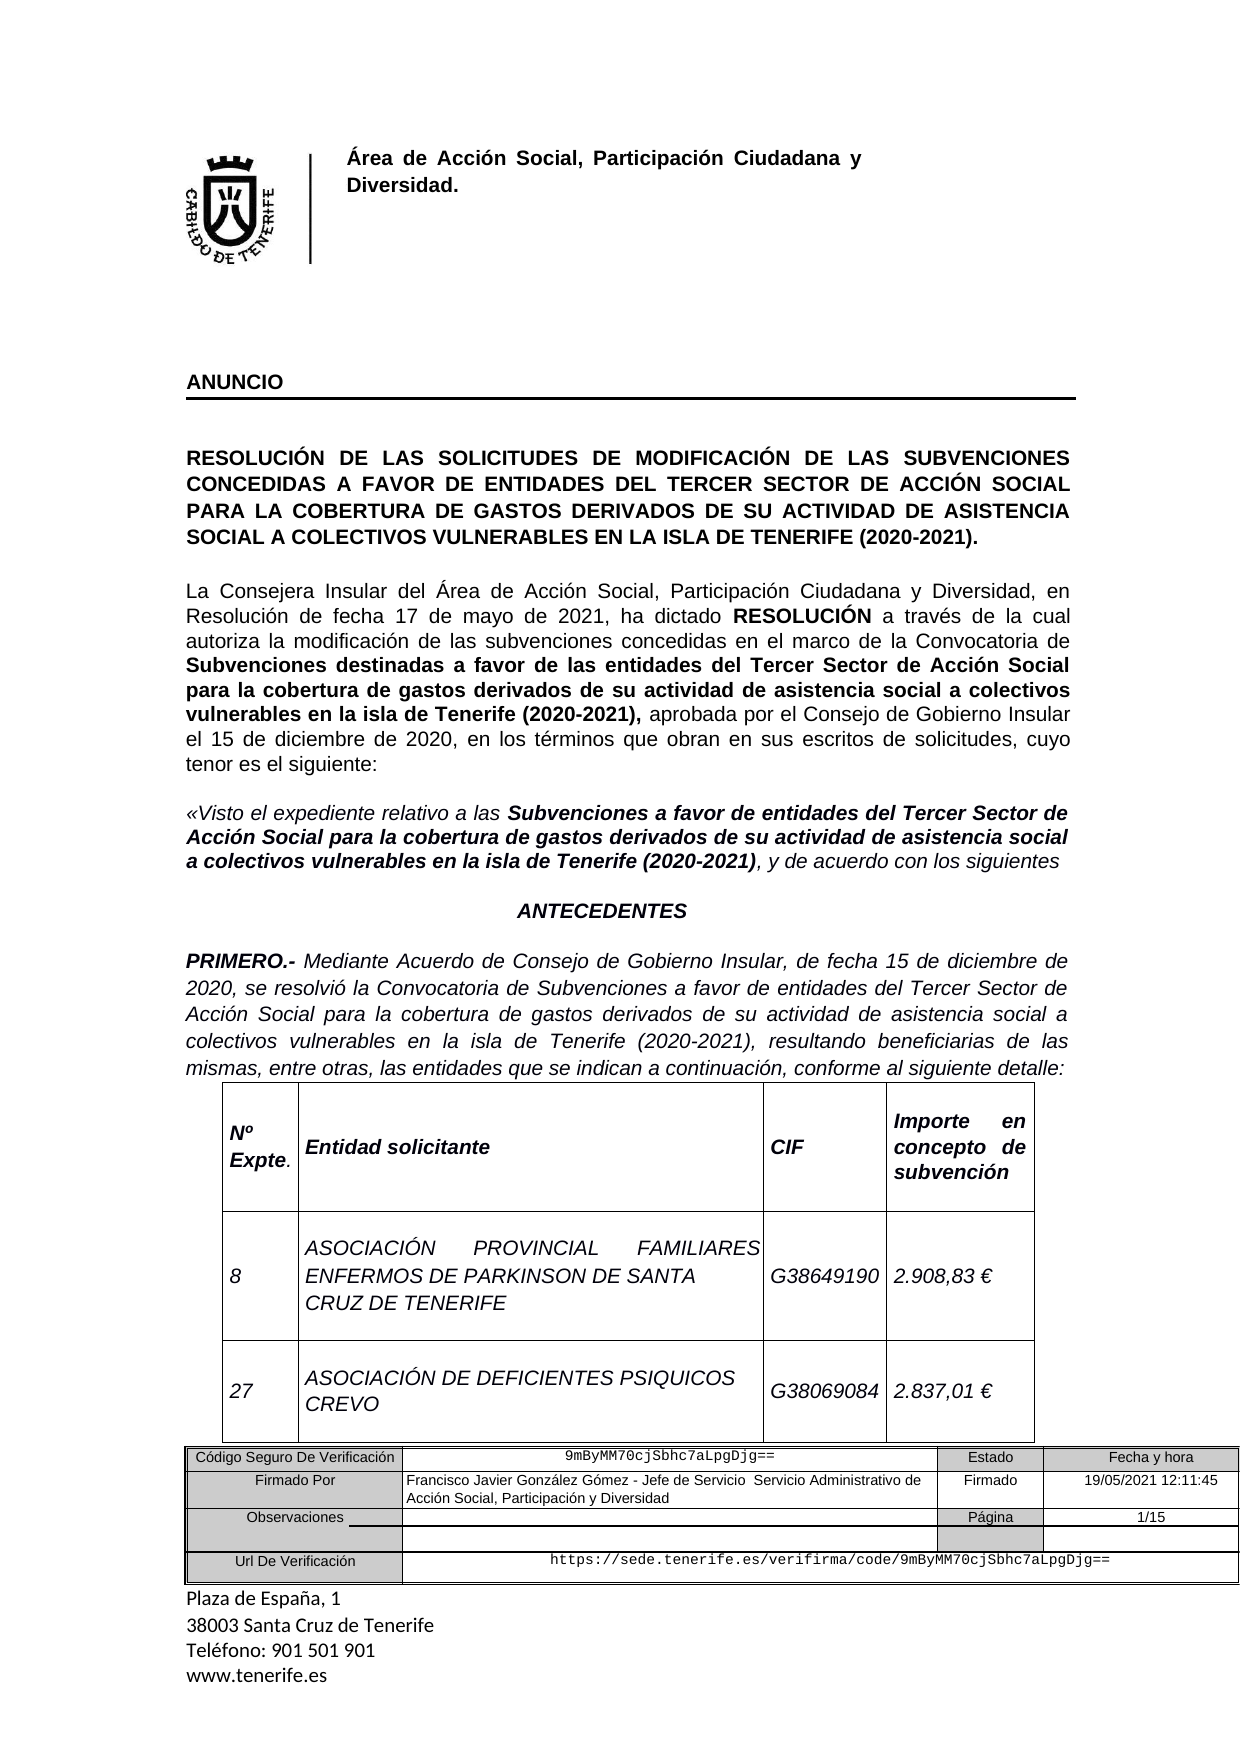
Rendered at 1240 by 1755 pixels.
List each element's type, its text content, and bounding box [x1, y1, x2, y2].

table_cell 8 [223, 1212, 298, 1340]
table_cell 27 [223, 1341, 298, 1442]
text RESOLUCIÓN DE LAS SOLICITUDES DE MODIFICACIÓN DE LAS SUBVENCIONES CONCEDIDAS A FAVOR DE ENTIDADES DEL TERCER SECTOR DE ACCIÓN SOCIAL PARA LA COBERTURA DE GASTOS DERIVADOS DE SU ACTIVIDAD DE ASISTENCIA SOCIAL A COLECTIVOS VULNERABLES EN LA ISLA DE TENERIFE (2020-2021). [186, 445, 1071, 549]
text La Consejera Insular del Área de Acción Social, Participación Ciudadana y Diversidad, en Resolución de fecha 17 de mayo de 2021, ha dictado RESOLUCIÓN a través de la cual autoriza la modificación de las subvenciones concedidas en el marco de la Convocatoria de Subvenciones destinadas a favor de las entidades del Tercer Sector de Acción Social para la cobertura de gastos derivados de su actividad de asistencia social a colectivos vulnerables en la isla de Tenerife (2020-2021), aprobada por el Consejo de Gobierno Insular el 15 de diciembre de 2020, en los términos que obran en sus escritos de solicitudes, cuyo tenor es el siguiente: [186, 579, 1071, 775]
table_cell 2.837,01 € [887, 1341, 1034, 1442]
text «Visto el expediente relativo a las Subvenciones a favor de entidades del Tercer Sector de Acción Social para la cobertura de gastos derivados de su actividad de asistencia social a colectivos vulnerables en la isla de Tenerife (2020-2021), y de acuerdo con los siguientes [186, 802, 1071, 873]
table_cell ASOCIACIÓN PROVINCIAL FAMILIARES ENFERMOS DE PARKINSON DE SANTA CRUZ DE TENERIFE [299, 1212, 763, 1340]
text PRIMERO.- Mediante Acuerdo de Consejo de Gobierno Insular, de fecha 15 de diciembre de 2020, se resolvió la Convocatoria de Subvenciones a favor de entidades del Tercer Sector de Acción Social para la cobertura de gastos derivados de su actividad de asistencia social a colectivos vulnerables en la isla de Tenerife (2020-2021), resultando beneficiarias de las mismas, entre otras, las entidades que se indican a continuación, conforme al siguiente detalle: [186, 949, 1071, 1079]
table_header Nº Expte. [223, 1083, 298, 1211]
subtitle ANTECEDENTES [186, 899, 1026, 923]
text ANUNCIO [186, 370, 1071, 394]
table_header CIF [764, 1083, 886, 1211]
table_cell G38649190 [764, 1212, 886, 1340]
table_cell G38069084 [764, 1341, 886, 1442]
table_cell 2.908,83 € [887, 1212, 1034, 1340]
table_header Importe en concepto de subvención [887, 1083, 1034, 1211]
table_header Entidad solicitante [299, 1083, 763, 1211]
table_cell ASOCIACIÓN DE DEFICIENTES PSIQUICOS CREVO [299, 1341, 763, 1442]
text Área de Acción Social, Participación Ciudadana y Diversidad. [347, 146, 862, 197]
